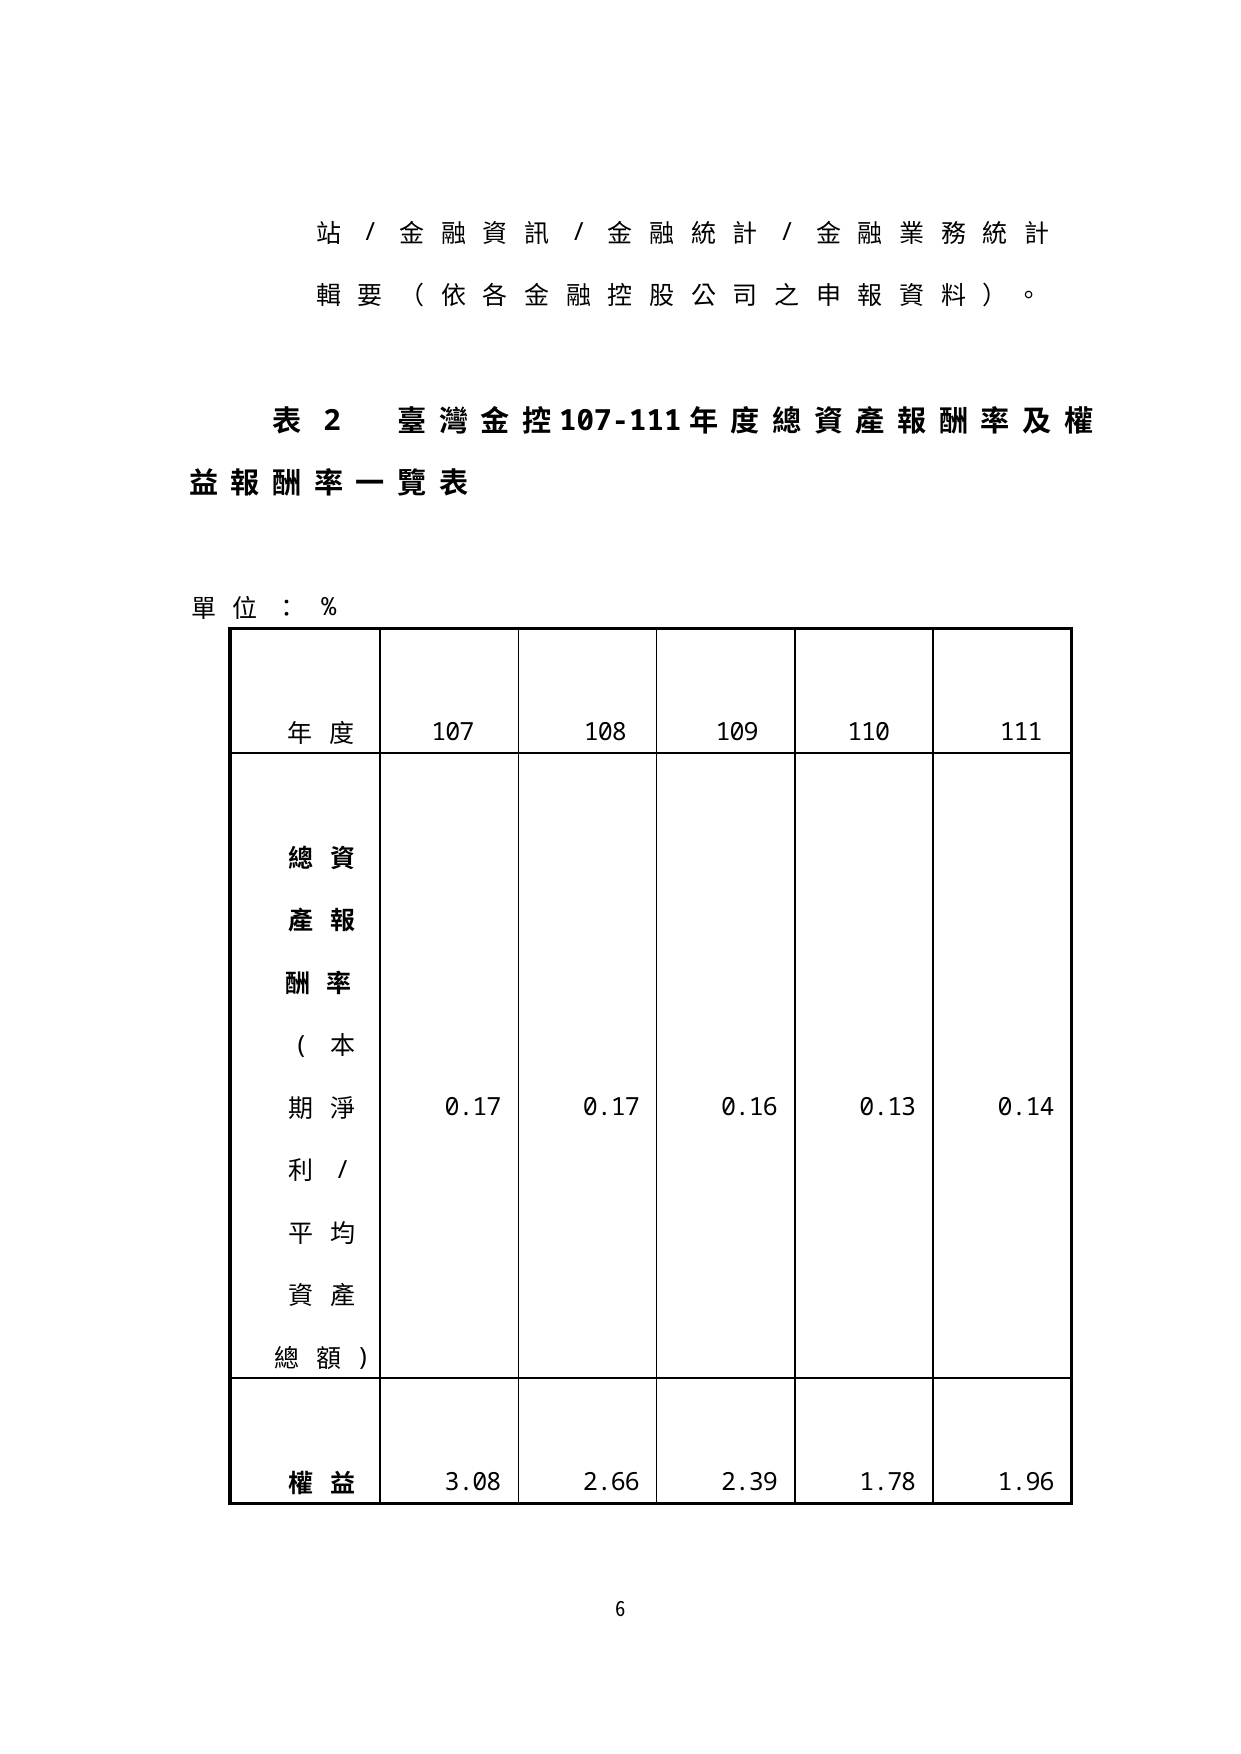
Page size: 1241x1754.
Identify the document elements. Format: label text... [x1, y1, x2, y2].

text 表2 臺灣金控107-111年度總資產報酬率及權益報酬率一覽表 [183, 377, 1102, 502]
table_cell 0.14 [934, 754, 1070, 1377]
table_header 111 [934, 630, 1070, 752]
text 站/金融資訊/金融統計/金融業務統計輯要（依各金融控股公司之申報資料）。 [183, 189, 1058, 314]
table_header 107 [381, 630, 518, 752]
table_cell 1.96 [934, 1379, 1070, 1502]
text 單位：% [183, 502, 1058, 627]
table_header 108 [519, 630, 656, 752]
table_header 109 [657, 630, 794, 752]
table_cell 1.78 [796, 1379, 932, 1502]
table_cell 權益 [232, 1379, 379, 1502]
table_header 110 [796, 630, 932, 752]
table_cell 2.39 [657, 1379, 794, 1502]
table_cell 0.16 [657, 754, 794, 1377]
table_cell 0.17 [519, 754, 656, 1377]
table_cell 0.17 [381, 754, 518, 1377]
table_header 年度 [232, 630, 379, 752]
table_cell 總資產報酬率(本期淨利/平均資產總額) [232, 754, 379, 1377]
table_cell 2.66 [519, 1379, 656, 1502]
table_cell 3.08 [381, 1379, 518, 1502]
table_cell 0.13 [796, 754, 932, 1377]
